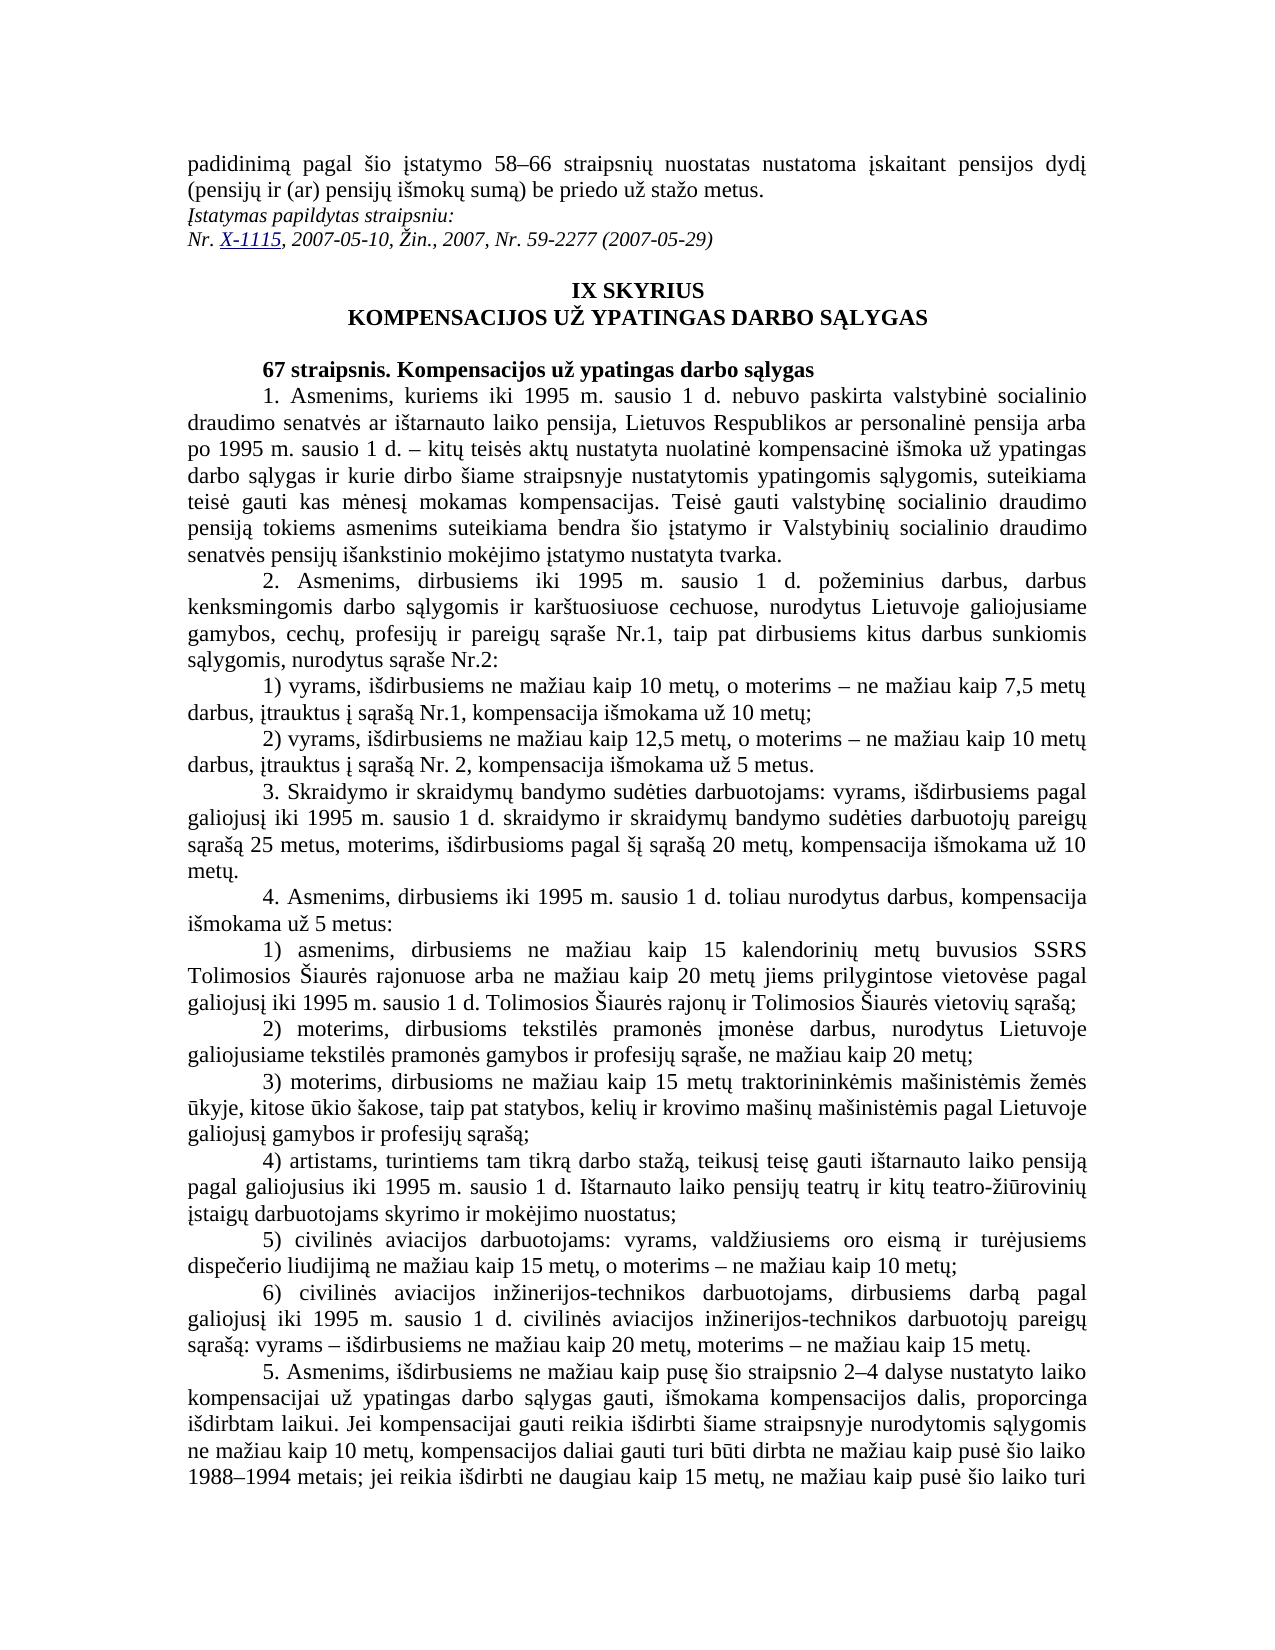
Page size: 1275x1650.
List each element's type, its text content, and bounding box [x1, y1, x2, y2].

text 2. Asmenims, dirbusiems iki 1995 m. sausio 1 d. požeminius darbus, darbus kenksmingomis darbo sąlygomis ir karštuosiuose cechuose, nurodytus Lietuvoje galiojusiame gamybos, cechų, profesijų ir pareigų sąraše Nr.1, taip pat dirbusiems kitus darbus sunkiomis sąlygomis, nurodytus sąraše Nr.2: [187, 567, 1088, 672]
text 2) vyrams, išdirbusiems ne mažiau kaip 12,5 metų, o moterims – ne mažiau kaip 10 metų darbus, įtrauktus į sąrašą Nr. 2, kompensacija išmokama už 5 metus. [187, 725, 1088, 778]
text 2) moterims, dirbusioms tekstilės pramonės įmonėse darbus, nurodytus Lietuvoje galiojusiame tekstilės pramonės gamybos ir profesijų sąraše, ne mažiau kaip 20 metų; [187, 1015, 1088, 1068]
text 5. Asmenims, išdirbusiems ne mažiau kaip pusę šio straipsnio 2–4 dalyse nustatyto laiko kompensacijai už ypatingas darbo sąlygas gauti, išmokama kompensacijos dalis, proporcinga išdirbtam laikui. Jei kompensacijai gauti reikia išdirbti šiame straipsnyje nurodytomis sąlygomis ne mažiau kaip 10 metų, kompensacijos daliai gauti turi būti dirbta ne mažiau kaip pusė šio laiko 1988–1994 metais; jei reikia išdirbti ne daugiau kaip 15 metų, ne mažiau kaip pusė šio laiko turi [187, 1358, 1088, 1489]
text IX SKYRIUS [187, 277, 1088, 303]
text 1) vyrams, išdirbusiems ne mažiau kaip 10 metų, o moterims – ne mažiau kaip 7,5 metų darbus, įtrauktus į sąrašą Nr.1, kompensacija išmokama už 10 metų; [187, 672, 1088, 725]
text 3) moterims, dirbusioms ne mažiau kaip 15 metų traktorininkėmis mašinistėmis žemės ūkyje, kitose ūkio šakose, taip pat statybos, kelių ir krovimo mašinų mašinistėmis pagal Lietuvoje galiojusį gamybos ir profesijų sąrašą; [187, 1068, 1088, 1147]
text Nr. X-1115, 2007-05-10, Žin., 2007, Nr. 59-2277 (2007-05-29) [187, 227, 1088, 251]
text 6) civilinės aviacijos inžinerijos-technikos darbuotojams, dirbusiems darbą pagal galiojusį iki 1995 m. sausio 1 d. civilinės aviacijos inžinerijos-technikos darbuotojų pareigų sąrašą: vyrams – išdirbusiems ne mažiau kaip 20 metų, moterims – ne mažiau kaip 15 metų. [187, 1279, 1088, 1358]
text padidinimą pagal šio įstatymo 58–66 straipsnių nuostatas nustatoma įskaitant pensijos dydį (pensijų ir (ar) pensijų išmokų sumą) be priedo už stažo metus. [187, 150, 1088, 203]
text 1) asmenims, dirbusiems ne mažiau kaip 15 kalendorinių metų buvusios SSRS Tolimosios Šiaurės rajonuose arba ne mažiau kaip 20 metų jiems prilygintose vietovėse pagal galiojusį iki 1995 m. sausio 1 d. Tolimosios Šiaurės rajonų ir Tolimosios Šiaurės vietovių sąrašą; [187, 936, 1088, 1015]
text Įstatymas papildytas straipsniu: [187, 203, 1088, 227]
text 67 straipsnis. Kompensacijos už ypatingas darbo sąlygas [187, 356, 1088, 383]
text 3. Skraidymo ir skraidymų bandymo sudėties darbuotojams: vyrams, išdirbusiems pagal galiojusį iki 1995 m. sausio 1 d. skraidymo ir skraidymų bandymo sudėties darbuotojų pareigų sąrašą 25 metus, moterims, išdirbusioms pagal šį sąrašą 20 metų, kompensacija išmokama už 10 metų. [187, 778, 1088, 883]
text 4. Asmenims, dirbusiems iki 1995 m. sausio 1 d. toliau nurodytus darbus, kompensacija išmokama už 5 metus: [187, 883, 1088, 936]
text 1. Asmenims, kuriems iki 1995 m. sausio 1 d. nebuvo paskirta valstybinė socialinio draudimo senatvės ar ištarnauto laiko pensija, Lietuvos Respublikos ar personalinė pensija arba po 1995 m. sausio 1 d. – kitų teisės aktų nustatyta nuolatinė kompensacinė išmoka už ypatingas darbo sąlygas ir kurie dirbo šiame straipsnyje nustatytomis ypatingomis sąlygomis, suteikiama teisė gauti kas mėnesį mokamas kompensacijas. Teisė gauti valstybinę socialinio draudimo pensiją tokiems asmenims suteikiama bendra šio įstatymo ir Valstybinių socialinio draudimo senatvės pensijų išankstinio mokėjimo įstatymo nustatyta tvarka. [187, 383, 1088, 567]
text KOMPENSACIJOS UŽ YPATINGAS DARBO SĄLYGAS [187, 303, 1088, 330]
text 4) artistams, turintiems tam tikrą darbo stažą, teikusį teisę gauti ištarnauto laiko pensiją pagal galiojusius iki 1995 m. sausio 1 d. Ištarnauto laiko pensijų teatrų ir kitų teatro-žiūrovinių įstaigų darbuotojams skyrimo ir mokėjimo nuostatus; [187, 1147, 1088, 1226]
text 5) civilinės aviacijos darbuotojams: vyrams, valdžiusiems oro eismą ir turėjusiems dispečerio liudijimą ne mažiau kaip 15 metų, o moterims – ne mažiau kaip 10 metų; [187, 1226, 1088, 1279]
